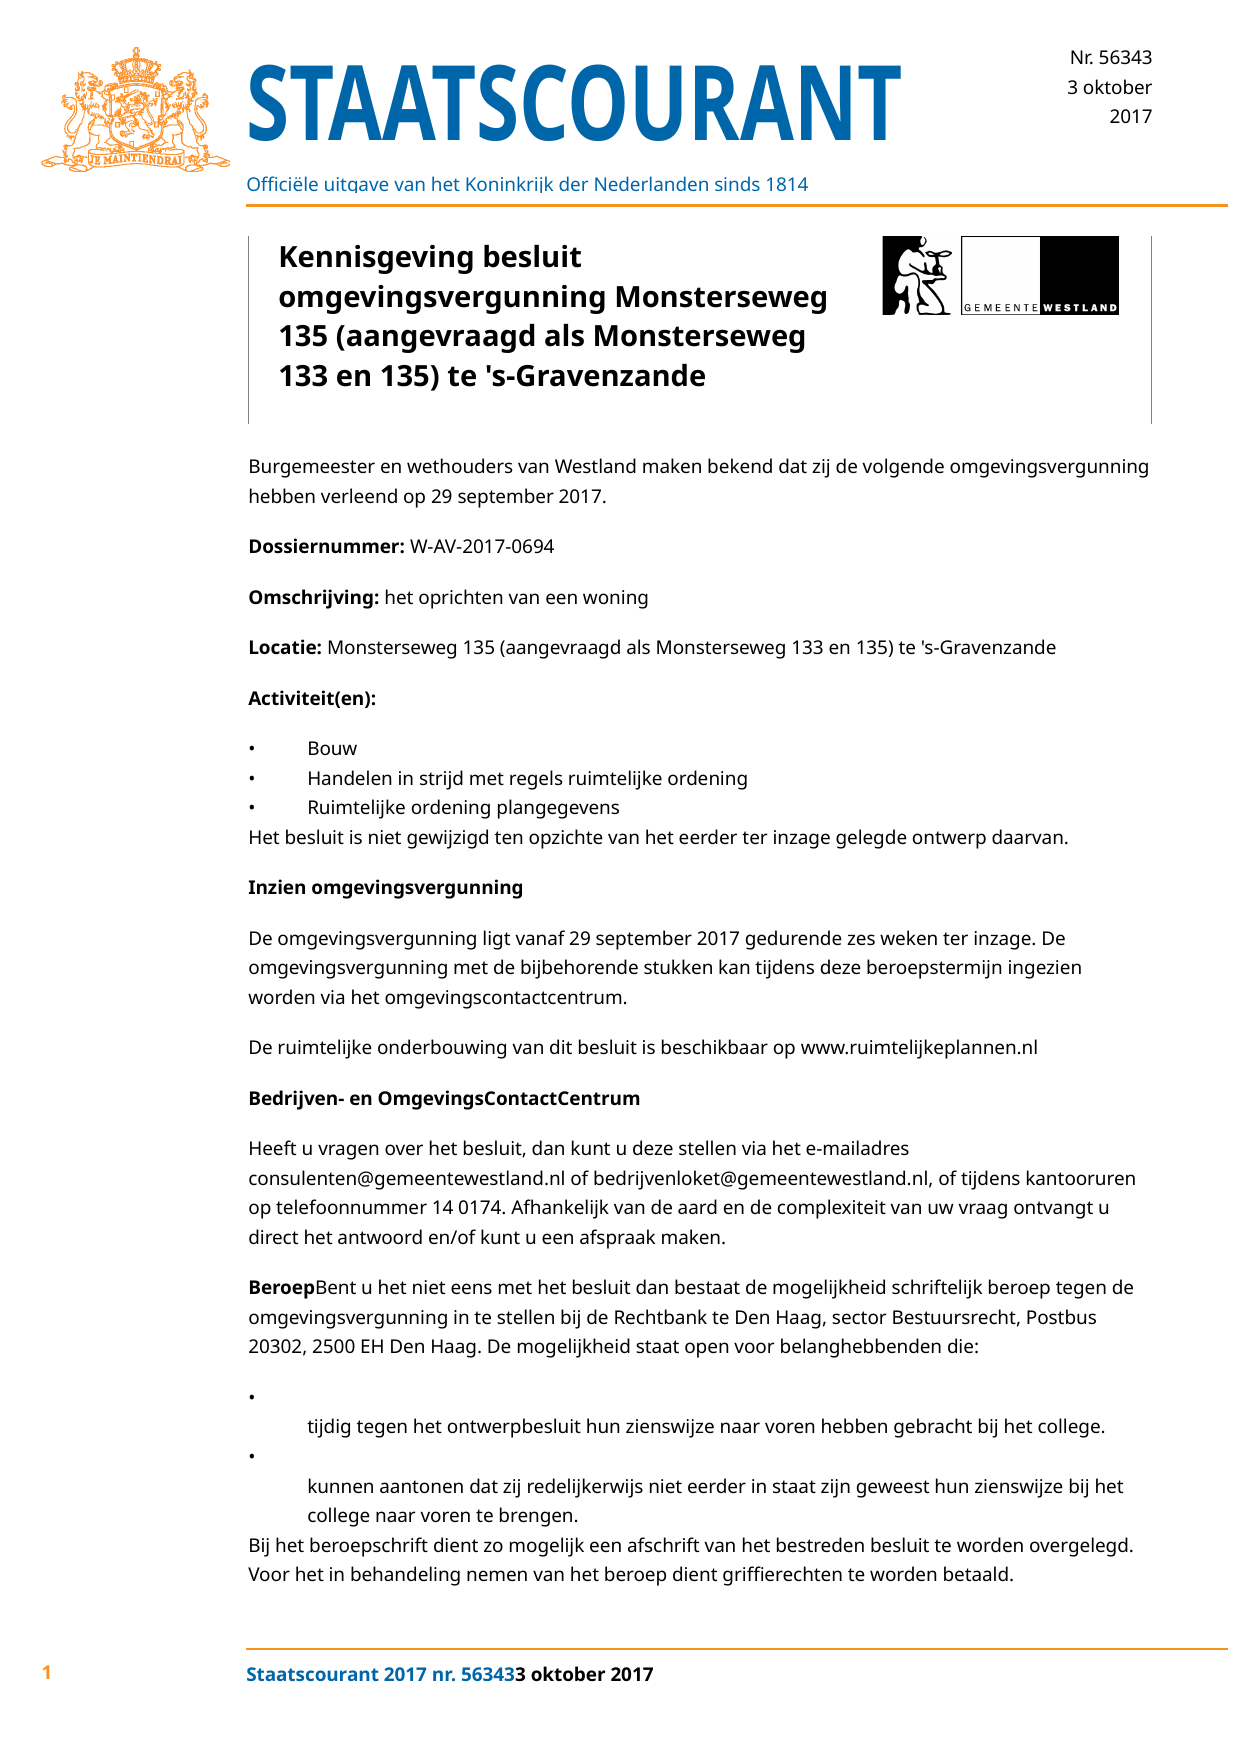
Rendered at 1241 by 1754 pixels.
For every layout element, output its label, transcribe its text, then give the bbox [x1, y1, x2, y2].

list Bouw [248, 735, 1152, 761]
text Heeft u vragen over het besluit, dan kunt u deze stellen via het e-mailadres consulenten@gemeentewestland.nl of bedrijvenloket@gemeentewestland.nl, of tijdens kantooruren op telefoonnummer 14 0174. Afhankelijk van de aard en de complexiteit van uw vraag ontvangt u direct het antwoord en/of kunt u een afspraak maken. [248, 1135, 1152, 1250]
text Burgemeester en wethouders van Westland maken bekend dat zij de volgende omgevingsvergunning hebben verleend op 29 september 2017. [248, 454, 1152, 509]
table_header Kennisgeving besluit omgevingsvergunning Monsterseweg 135 (aangevraagd als Monsterseweg 133 en 135) te 's-Gravenzande [249, 236, 850, 424]
list Handelen in strijd met regels ruimtelijke ordening [248, 765, 1152, 791]
text Dossiernummer: W-AV-2017-0694 [248, 534, 1152, 559]
picture [882, 236, 1119, 315]
list tijdig tegen het ontwerpbesluit hun zienswijze naar voren hebben gebracht bij het college. [248, 1414, 1152, 1439]
list Ruimtelijke ordening plangegevens [248, 794, 1152, 820]
text Inzien omgevingsvergunning [248, 874, 1152, 900]
list kunnen aantonen dat zij redelijkerwijs niet eerder in staat zijn geweest hun zienswijze bij het college naar voren te brengen. [248, 1473, 1152, 1528]
text De omgevingsvergunning ligt vanaf 29 september 2017 gedurende zes weken ter inzage. De omgevingsvergunning met de bijbehorende stukken kan tijdens deze beroepstermijn ingezien worden via het omgevingscontactcentrum. [248, 925, 1152, 1010]
table_header [850, 236, 1151, 424]
text Omschrijving: het oprichten van een woning [248, 584, 1152, 610]
text Bedrijven- en OmgevingsContactCentrum [248, 1085, 1152, 1111]
text Het besluit is niet gewijzigd ten opzichte van het eerder ter inzage gelegde ontwerp daarvan. [248, 824, 1152, 850]
text Locatie: Monsterseweg 135 (aangevraagd als Monsterseweg 133 en 135) te 's-Gravenzande [248, 634, 1152, 660]
text De ruimtelijke onderbouwing van dit besluit is beschikbaar op www.ruimtelijkeplannen.nl [248, 1034, 1152, 1060]
text BeroepBent u het niet eens met het besluit dan bestaat de mogelijkheid schriftelijk beroep tegen de omgevingsvergunning in te stellen bij de Rechtbank te Den Haag, sector Bestuursrecht, Postbus 20302, 2500 EH Den Haag. De mogelijkheid staat open voor belanghebbenden die: [248, 1274, 1152, 1359]
text Bij het beroepschrift dient zo mogelijk een afschrift van het bestreden besluit te worden overgelegd. Voor het in behandeling nemen van het beroep dient griffierechten te worden betaald. [248, 1532, 1152, 1587]
picture [41, 47, 231, 172]
text Activiteit(en): [248, 685, 1152, 711]
